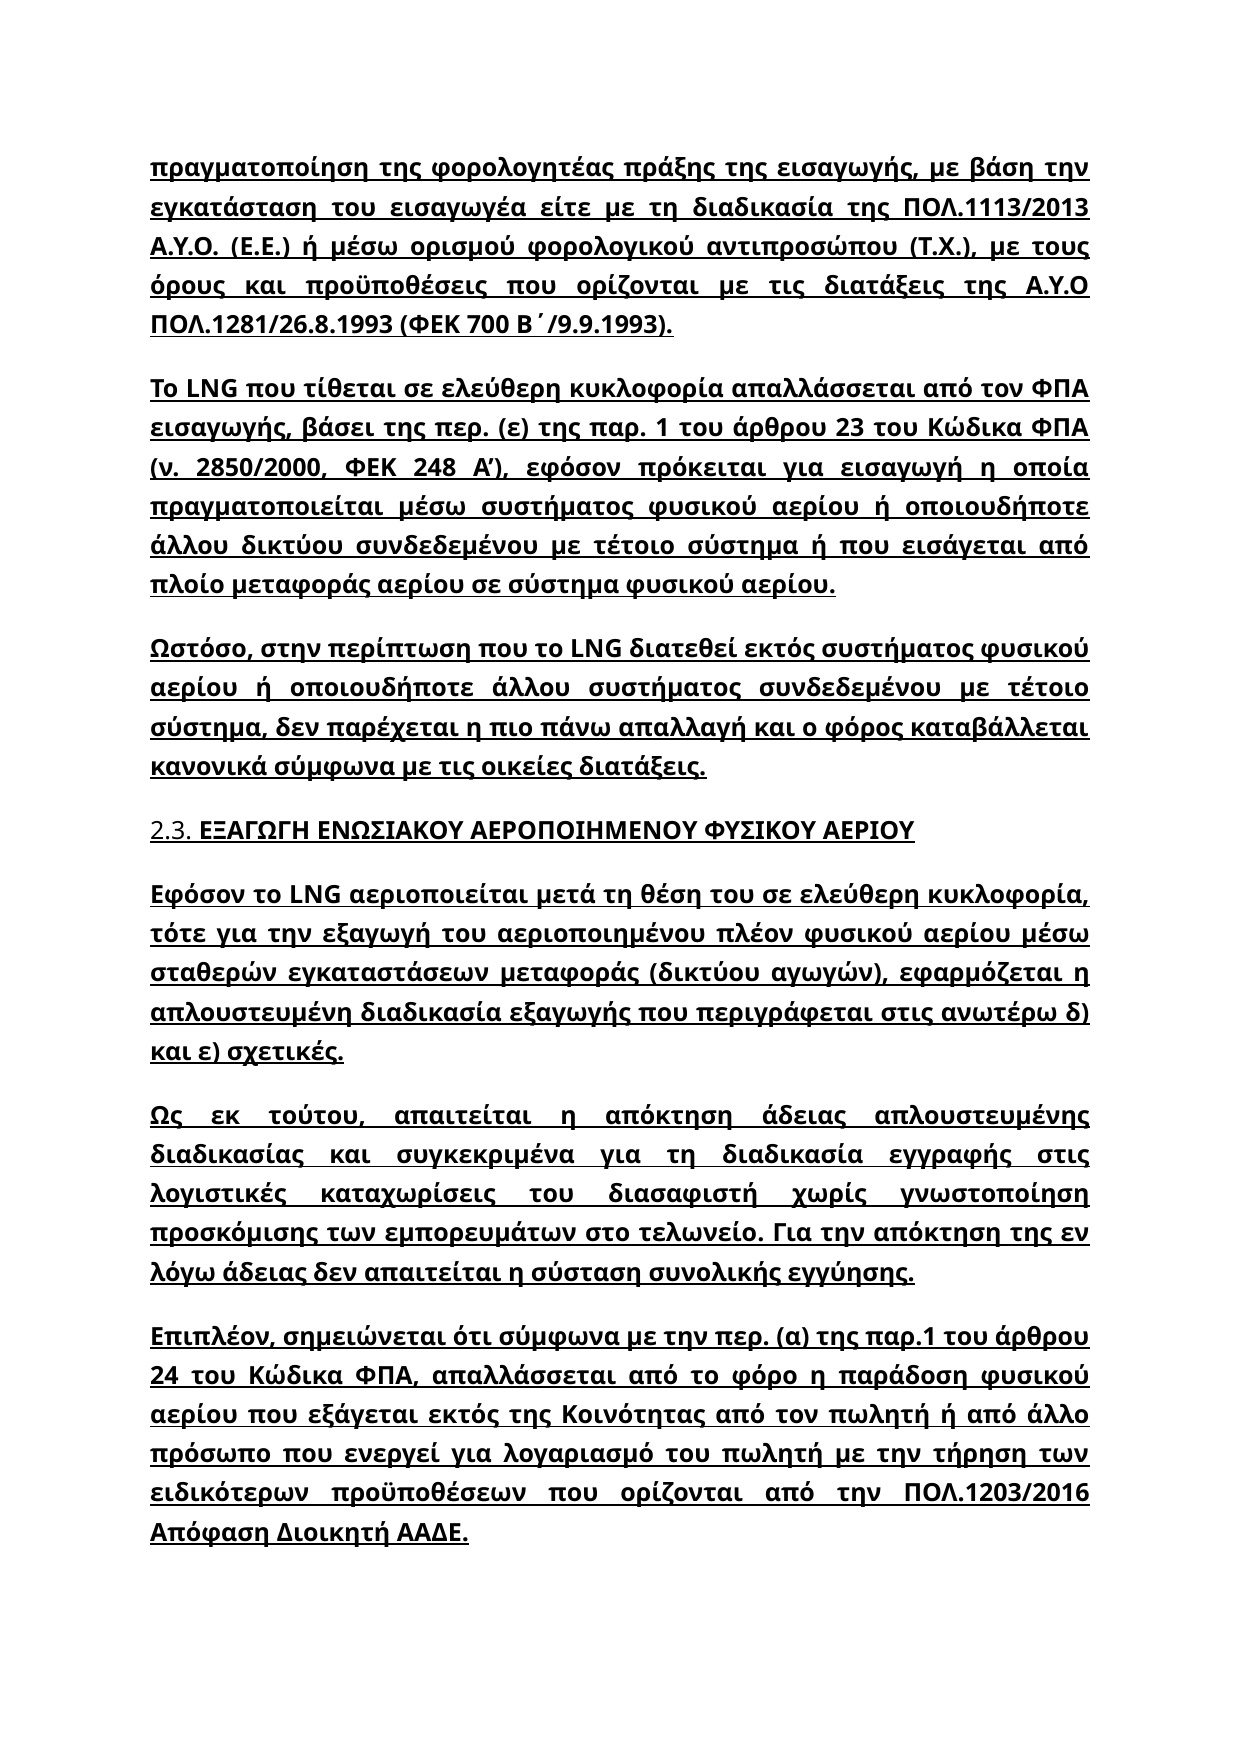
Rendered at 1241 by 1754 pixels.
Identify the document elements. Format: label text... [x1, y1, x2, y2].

text ΠΟΛ.1281/26.8.1993 (ΦΕΚ 700 Β΄/9.9.1993). [150, 298, 1090, 341]
text απλουστευμένη διαδικασία εξαγωγής που περιγράφεται στις ανωτέρω δ) [150, 986, 1090, 1023]
text αερίου που εξάγεται εκτός της Κοινότητας από τον πωλητή ή από άλλο [150, 1388, 1090, 1426]
text Α.Υ.Ο. (E.E.) ή μέσω ορισμού φορολογικού αντιπροσώπου (T.X.), με τους [150, 220, 1090, 257]
text 2.3. ΕΞΑΓΩΓΗ ΕΝΩΣΙΑΚΟΥ ΑΕΡΟΠΟΙΗΜΕΝΟΥ ΦΥΣΙΚΟΥ ΑΕΡΙΟΥ [150, 812, 1090, 847]
text σύστημα, δεν παρέχεται η πιο πάνω απαλλαγή και ο φόρος καταβάλλεται [150, 701, 1090, 738]
text πραγματοποιείται μέσω συστήματος φυσικού αερίου ή οποιουδήποτε [150, 480, 1090, 517]
text λόγω άδειας δεν απαιτείται η σύσταση συνολικής εγγύησης. [150, 1246, 1090, 1288]
text άλλου δικτύου συνδεδεμένου με τέτοιο σύστημα ή που εισάγεται από [150, 519, 1090, 556]
text τότε για την εξαγωγή του αεριοποιημένου πλέον φυσικού αερίου μέσω [150, 907, 1090, 945]
text (ν. 2850/2000, ΦΕΚ 248 Α’), εφόσον πρόκειται για εισαγωγή η οποία [150, 441, 1090, 478]
text 24 του Κώδικα ΦΠΑ, απαλλάσσεται από το φόρο η παράδοση φυσικού [150, 1349, 1090, 1386]
text Επιπλέον, σημειώνεται ότι σύμφωνα με την περ. (α) της παρ.1 του άρθρου [150, 1318, 1090, 1347]
text διαδικασίας και συγκεκριμένα για τη διαδικασία εγγραφής στις [150, 1128, 1090, 1166]
text εγκατάσταση του εισαγωγέα είτε με τη διαδικασία της ΠΟΛ.1113/2013 [150, 181, 1090, 218]
text Ωστόσο, στην περίπτωση που το LNG διατεθεί εκτός συστήματος φυσικού [150, 631, 1090, 660]
text εισαγωγής, βάσει της περ. (ε) της παρ. 1 του άρθρου 23 του Κώδικα ΦΠΑ [150, 402, 1090, 439]
text προσκόμισης των εμπορευμάτων στο τελωνείο. Για την απόκτηση της εν [150, 1207, 1090, 1244]
text Ως εκ τούτου, απαιτείται η απόκτηση άδειας απλουστευμένης [150, 1097, 1090, 1126]
text πραγματοποίηση της φορολογητέας πράξης της εισαγωγής, με βάση την [150, 150, 1090, 179]
text Το LNG που τίθεται σε ελεύθερη κυκλοφορία απαλλάσσεται από τον ΦΠΑ [150, 371, 1090, 400]
text ειδικότερων προϋποθέσεων που ορίζονται από την ΠΟΛ.1203/2016 [150, 1467, 1090, 1504]
text Εφόσον το LNG αεριοποιείται μετά τη θέση του σε ελεύθερη κυκλοφορία, [150, 877, 1090, 906]
text όρους και προϋποθέσεις που ορίζονται με τις διατάξεις της Α.Υ.Ο [150, 259, 1090, 296]
text σταθερών εγκαταστάσεων μεταφοράς (δικτύου αγωγών), εφαρμόζεται η [150, 947, 1090, 984]
text λογιστικές καταχωρίσεις του διασαφιστή χωρίς γνωστοποίηση [150, 1167, 1090, 1205]
text και ε) σχετικές. [150, 1025, 1090, 1067]
text πρόσωπο που ενεργεί για λογαριασμό του πωλητή με την τήρηση των [150, 1427, 1090, 1465]
text Απόφαση Διοικητή ΑΑΔΕ. [150, 1506, 1090, 1548]
text κανονικά σύμφωνα με τις οικείες διατάξεις. [150, 740, 1090, 782]
text αερίου ή οποιουδήποτε άλλου συστήματος συνδεδεμένου με τέτοιο [150, 662, 1090, 699]
text πλοίο μεταφοράς αερίου σε σύστημα φυσικού αερίου. [150, 558, 1090, 601]
